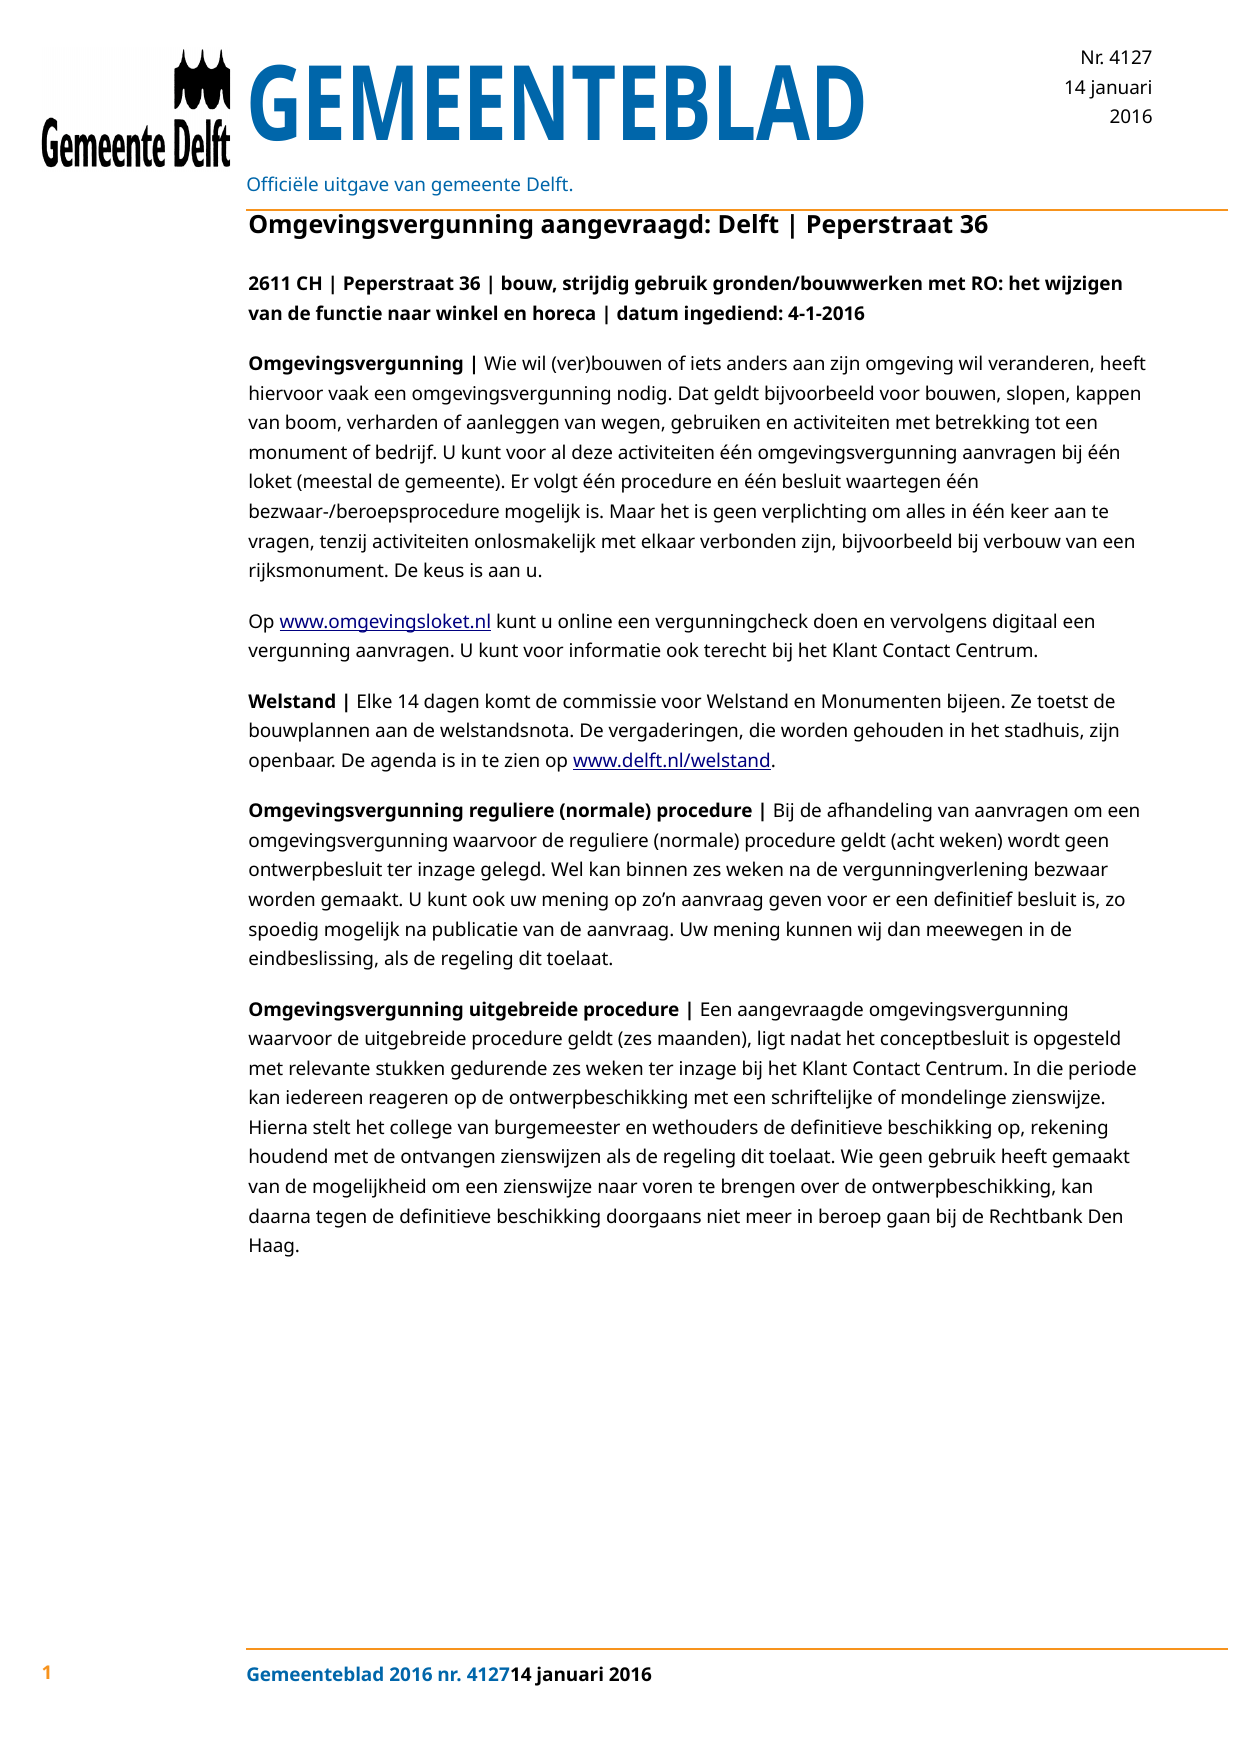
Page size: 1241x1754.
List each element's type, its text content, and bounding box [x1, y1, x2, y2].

text Op www.omgevingsloket.nl kunt u online een vergunningcheck doen en vervolgens digitaal een vergunning aanvragen. U kunt voor informatie ook terecht bij het Klant Contact Centrum. [248, 608, 1152, 663]
picture [41, 47, 231, 172]
text Omgevingsvergunning | Wie wil (ver)bouwen of iets anders aan zijn omgeving wil veranderen, heeft hiervoor vaak een omgevingsvergunning nodig. Dat geldt bijvoorbeeld voor bouwen, slopen, kappen van boom, verharden of aanleggen van wegen, gebruiken en activiteiten met betrekking tot een monument of bedrijf. U kunt voor al deze activiteiten één omgevingsvergunning aanvragen bij één loket (meestal de gemeente). Er volgt één procedure en één besluit waartegen één bezwaar-/beroepsprocedure mogelijk is. Maar het is geen verplichting om alles in één keer aan te vragen, tenzij activiteiten onlosmakelijk met elkaar verbonden zijn, bijvoorbeeld bij verbouw van een rijksmonument. De keus is aan u. [248, 350, 1152, 583]
text 2611 CH | Peperstraat 36 | bouw, strijdig gebruik gronden/bouwwerken met RO: het wijzigen van de functie naar winkel en horeca | datum ingediend: 4-1-2016 [248, 270, 1152, 326]
text Omgevingsvergunning aangevraagd: Delft | Peperstraat 36 [248, 211, 1152, 241]
text Omgevingsvergunning uitgebreide procedure | Een aangevraagde omgevingsvergunning waarvoor de uitgebreide procedure geldt (zes maanden), ligt nadat het conceptbesluit is opgesteld met relevante stukken gedurende zes weken ter inzage bij het Klant Contact Centrum. In die periode kan iedereen reageren op de ontwerpbeschikking met een schriftelijke of mondelinge zienswijze. Hierna stelt het college van burgemeester en wethouders de definitieve beschikking op, rekening houdend met de ontvangen zienswijzen als de regeling dit toelaat. Wie geen gebruik heeft gemaakt van de mogelijkheid om een zienswijze naar voren te brengen over de ontwerpbeschikking, kan daarna tegen de definitieve beschikking doorgaans niet meer in beroep gaan bij de Rechtbank Den Haag. [248, 996, 1152, 1258]
text Welstand | Elke 14 dagen komt de commissie voor Welstand en Monumenten bijeen. Ze toetst de bouwplannen aan de welstandsnota. De vergaderingen, die worden gehouden in het stadhuis, zijn openbaar. De agenda is in te zien op www.delft.nl/welstand. [248, 688, 1152, 773]
text Omgevingsvergunning reguliere (normale) procedure | Bij de afhandeling van aanvragen om een omgevingsvergunning waarvoor de reguliere (normale) procedure geldt (acht weken) wordt geen ontwerpbesluit ter inzage gelegd. Wel kan binnen zes weken na de vergunningverlening bezwaar worden gemaakt. U kunt ook uw mening op zo’n aanvraag geven voor er een definitief besluit is, zo spoedig mogelijk na publicatie van de aanvraag. Uw mening kunnen wij dan meewegen in de eindbeslissing, als de regeling dit toelaat. [248, 797, 1152, 971]
